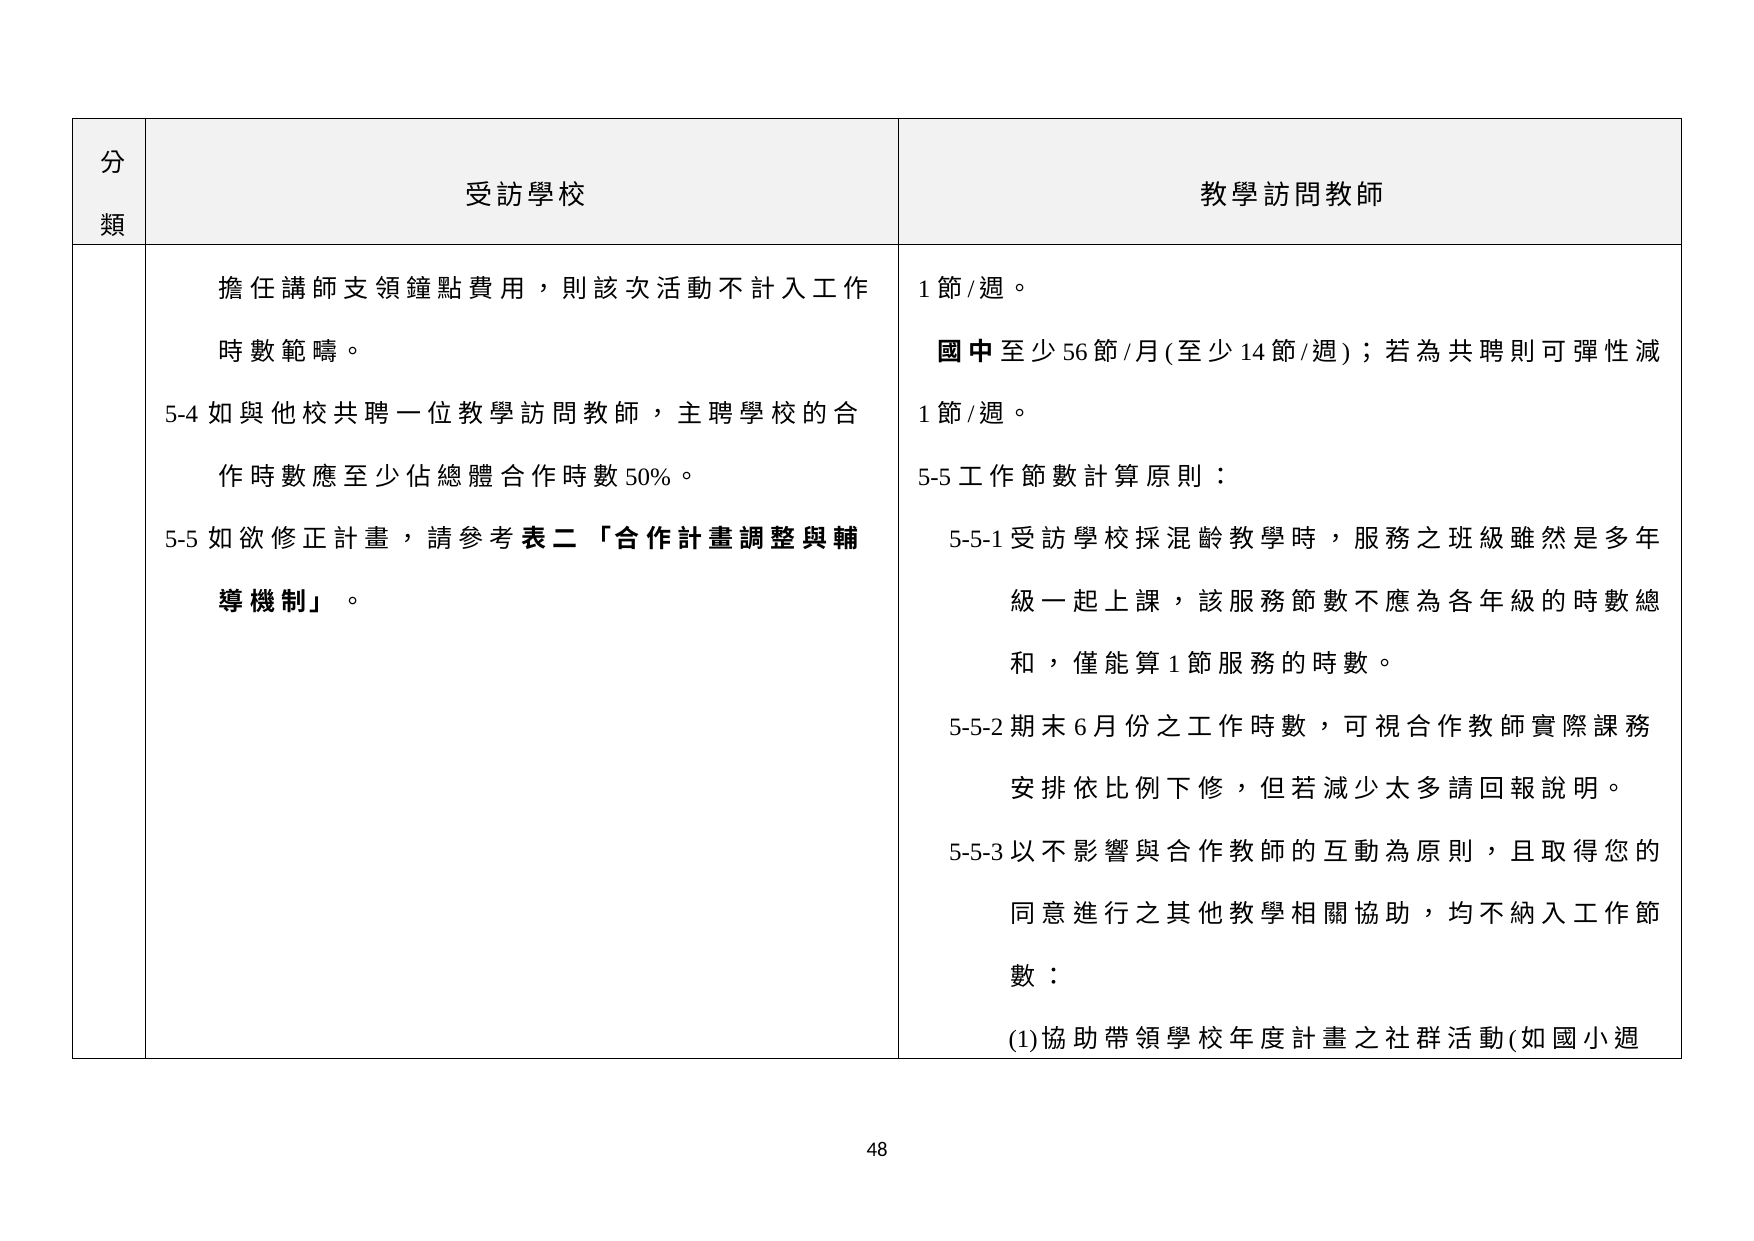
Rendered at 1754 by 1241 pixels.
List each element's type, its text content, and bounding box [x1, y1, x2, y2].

table_header 受訪學校 [146, 119, 898, 244]
table_header 分類 [73, 119, 145, 244]
table_header 教學訪問教師 [899, 119, 1681, 244]
table_cell 擔任講師支領鐘點費用，則該次活動不計入工作時數範疇。 5-4 如與他校共聘一位教學訪問教師，主聘學校的合作時數應至少佔總體合作時數50%。 5-5 如欲修正計畫，請參考表二「合作計畫調整與輔導機制」。 [146, 245, 898, 1058]
table_cell 1節/週。 國中至少56節/月(至少14節/週)；若為共聘則可彈性減1節/週。 5-5工作節數計算原則： 5-5-1受訪學校採混齡教學時，服務之班級雖然是多年級一起上課，該服務節數不應為各年級的時數總和，僅能算1節服務的時數。 5-5-2期末6月份之工作時數，可視合作教師實際課務安排依比例下修，但若減少太多請回報說明。 5-5-3以不影響與合作教師的互動為原則，且取得您的同意進行之其他教學相關協助，均不納入工作節數： (1)協助帶領學校年度計畫之社群活動(如國小週 [899, 245, 1681, 1058]
table_cell [73, 245, 145, 1058]
